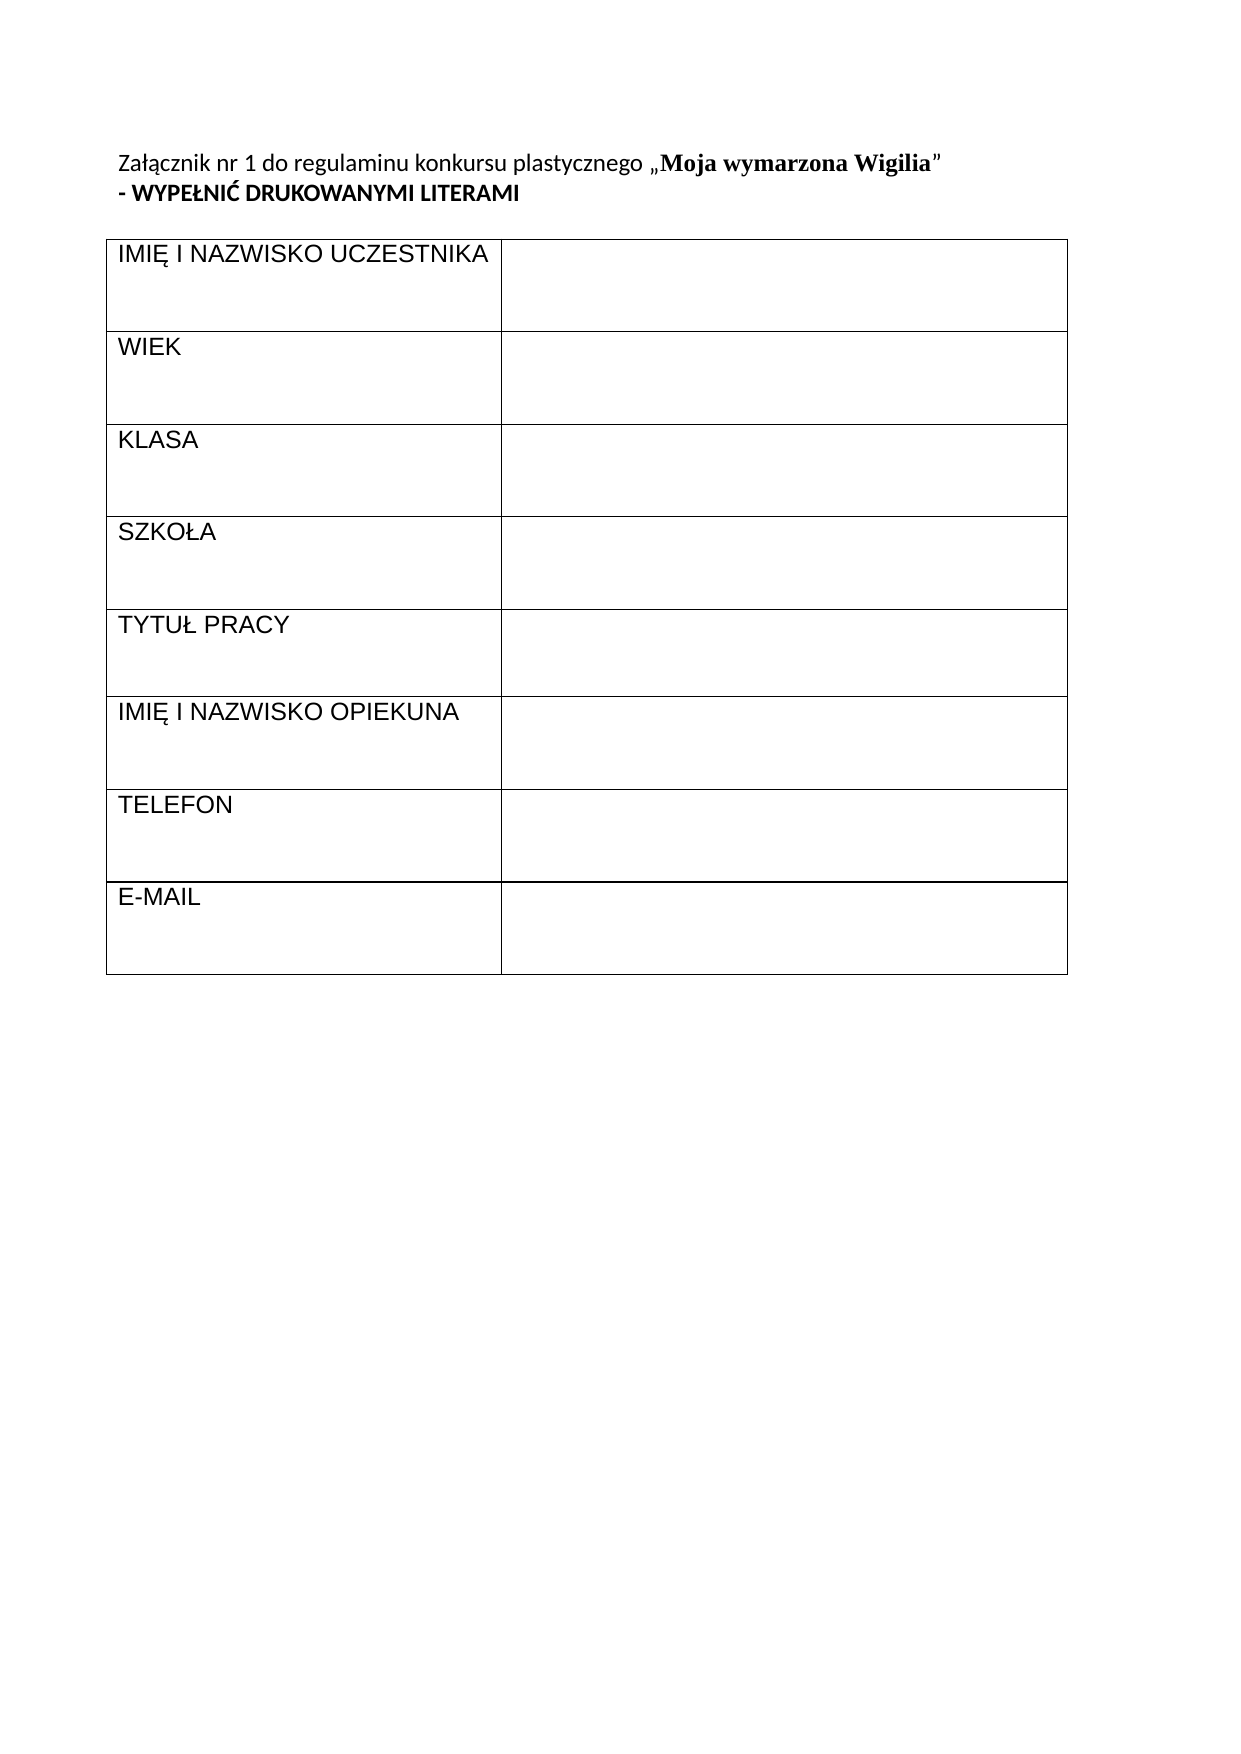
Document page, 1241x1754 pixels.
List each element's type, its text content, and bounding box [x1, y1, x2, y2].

table_cell SZKOŁA [107, 517, 501, 609]
table_cell TELEFON [107, 790, 501, 881]
table_cell E-MAIL [107, 883, 501, 974]
table_cell IMIĘ I NAZWISKO OPIEKUNA [107, 697, 501, 789]
table_cell [502, 883, 1067, 974]
table_cell [502, 332, 1067, 424]
table_header IMIĘ I NAZWISKO UCZESTNIKA [107, 240, 501, 331]
table_cell TYTUŁ PRACY [107, 610, 501, 696]
table_cell [502, 697, 1067, 789]
table_cell WIEK [107, 332, 501, 424]
table_cell KLASA [107, 425, 501, 516]
table_header [502, 240, 1067, 331]
text Załącznik nr 1 do regulaminu konkursu plastycznego „Moja wymarzona Wigilia” [118, 147, 1122, 177]
table_cell [502, 610, 1067, 696]
table_cell [502, 425, 1067, 516]
table_cell [502, 517, 1067, 609]
table_cell [502, 790, 1067, 881]
text - WYPEŁNIĆ DRUKOWANYMI LITERAMI [118, 177, 1122, 208]
